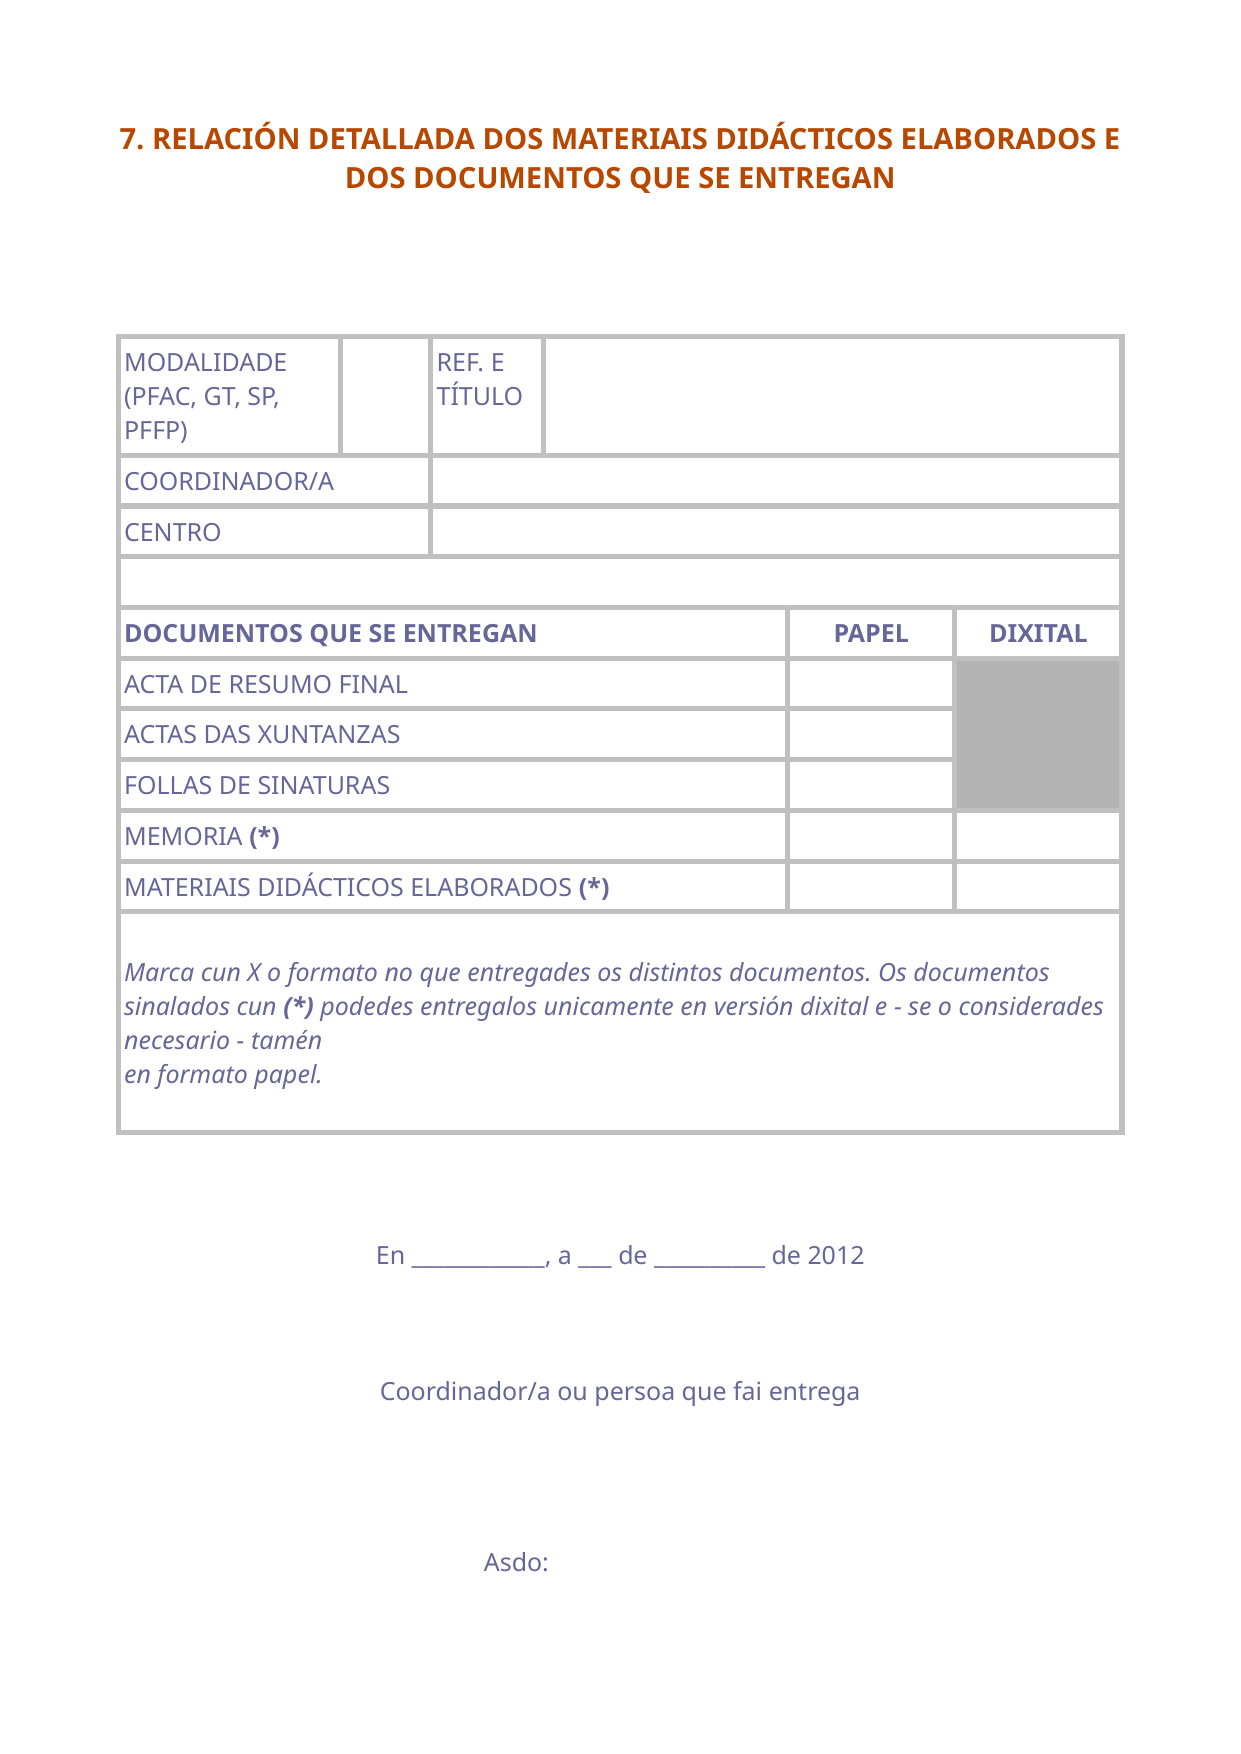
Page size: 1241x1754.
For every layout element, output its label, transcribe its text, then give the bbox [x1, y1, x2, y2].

table_cell MATERIAIS DIDÁCTICOS ELABORADOS (*) [121, 864, 785, 909]
table_cell [433, 458, 1119, 503]
table_cell CENTRO [121, 509, 428, 554]
table_cell [433, 509, 1119, 554]
text Asdo: [118, 1544, 1122, 1578]
table_header MODALIDADE (PFAC, GT, SP, PFFP) [121, 339, 338, 453]
table_cell COORDINADOR/A [121, 458, 428, 503]
table_cell ACTAS DAS XUNTANZAS [121, 711, 785, 757]
table_cell PAPEL [790, 610, 952, 656]
table_cell [957, 661, 1119, 808]
table_cell [121, 559, 1119, 605]
table_cell [790, 661, 952, 706]
table_cell FOLLAS DE SINATURAS [121, 762, 785, 808]
table_header [546, 339, 1119, 453]
table_cell [957, 864, 1119, 909]
text 7. RELACIÓN DETALLADA DOS MATERIAIS DIDÁCTICOS ELABORADOS E DOS DOCUMENTOS QUE SE ENTREGAN [118, 118, 1122, 197]
table_cell [790, 762, 952, 808]
text En ____________, a ___ de __________ de 2012 [118, 1238, 1122, 1272]
text Coordinador/a ou persoa que fai entrega [118, 1374, 1122, 1408]
table_cell [790, 864, 952, 909]
table_cell [957, 813, 1119, 858]
table_cell Marca cun X o formato no que entregades os distintos documentos. Os documentos sinalados cun (*) podedes entregalos unicamente en versión dixital e - se o considerades necesario - tamén en formato papel. [121, 914, 1119, 1130]
table_cell DOCUMENTOS QUE SE ENTREGAN [121, 610, 785, 656]
table_cell [790, 813, 952, 858]
table_cell MEMORIA (*) [121, 813, 785, 858]
table_cell DIXITAL [957, 610, 1119, 656]
table_cell ACTA DE RESUMO FINAL [121, 661, 785, 706]
table_cell [790, 711, 952, 757]
table_header REF. E TÍTULO [433, 339, 541, 453]
table_header [343, 339, 428, 453]
